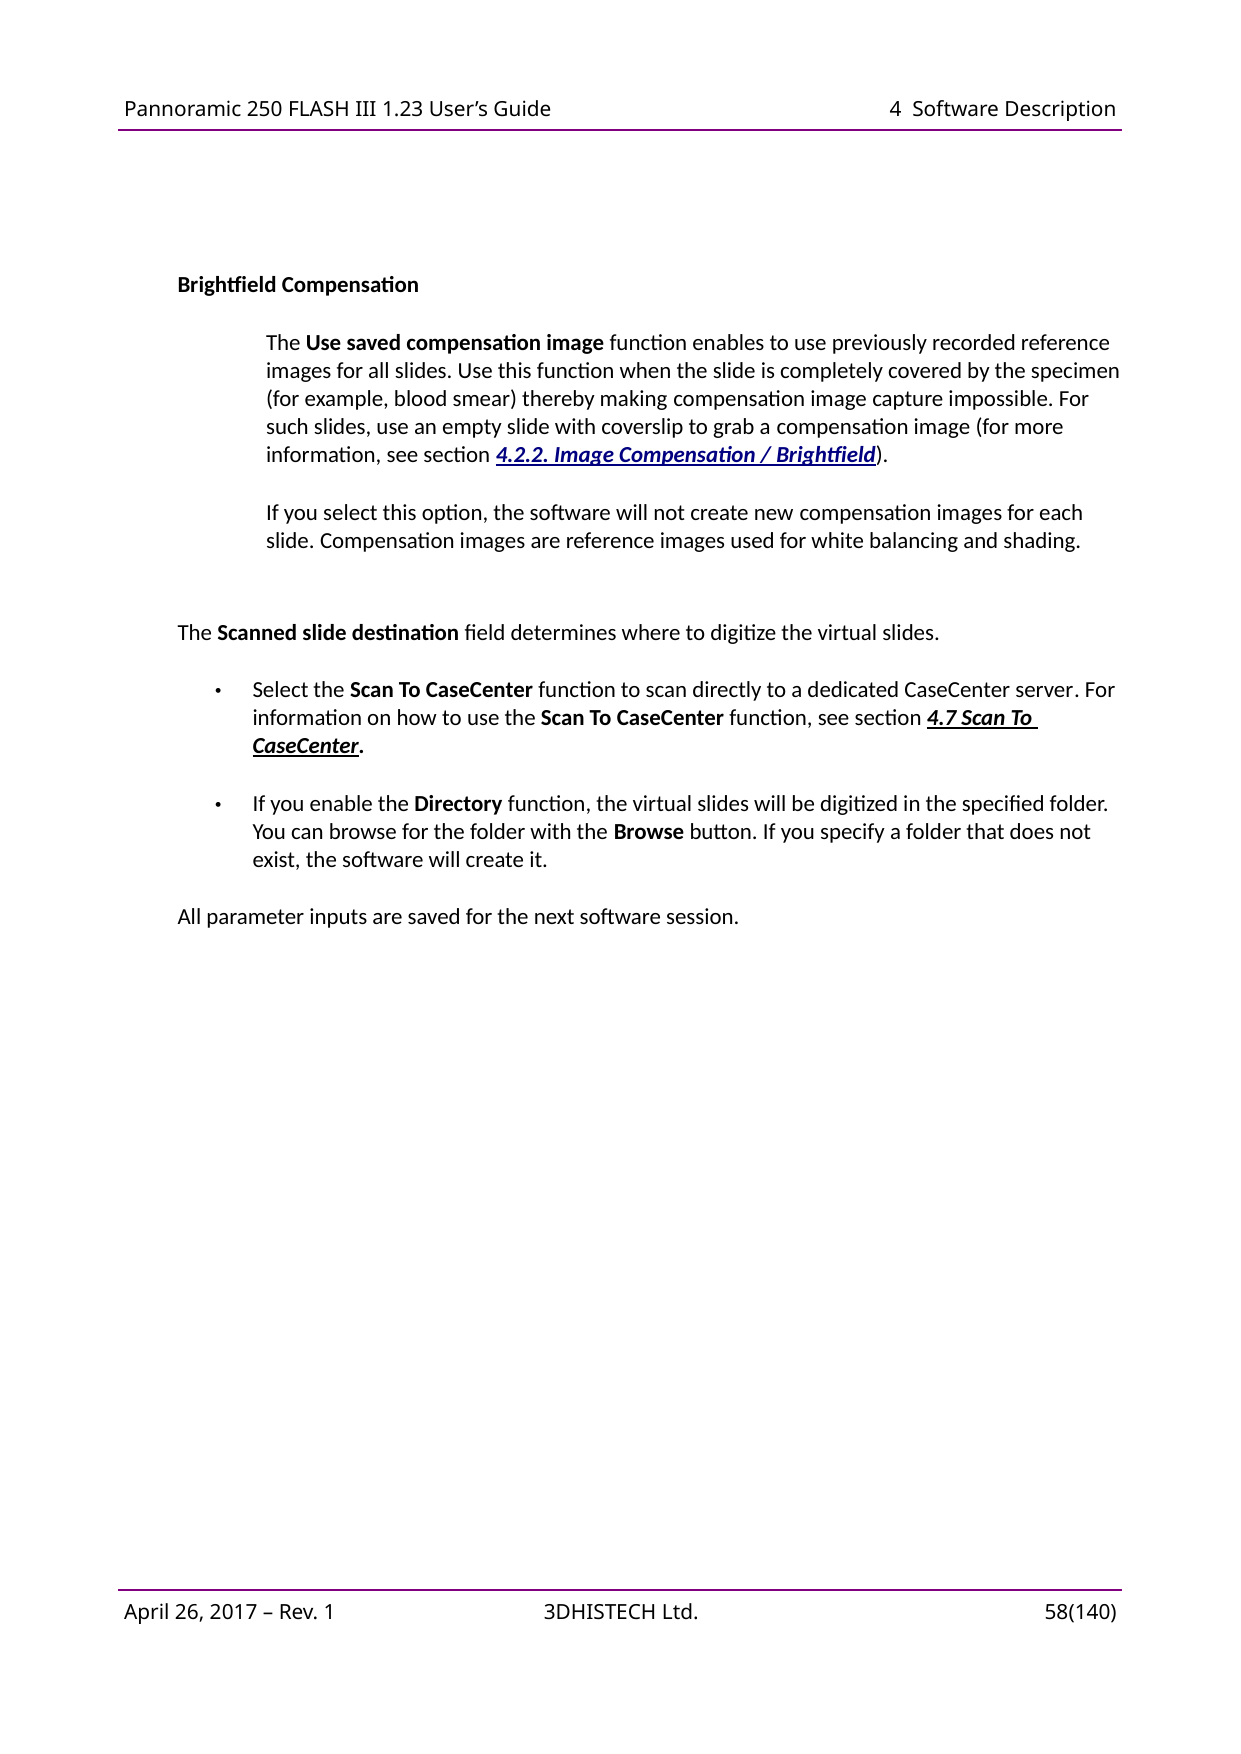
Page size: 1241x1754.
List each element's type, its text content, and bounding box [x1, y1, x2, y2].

list Select the Scan To CaseCenter function to scan directly to a dedicated CaseCenter server. For information on how to use the Scan To CaseCenter function, see section 4.7 Scan To CaseCenter. [215, 675, 1122, 759]
list If you enable the Directory function, the virtual slides will be digitized in the specified folder. You can browse for the folder with the Browse button. If you specify a folder that does not exist, the software will create it. [215, 789, 1122, 873]
text If you select this option, the software will not create new compensation images for each slide. Compensation images are reference images used for white balancing and shading. [266, 498, 1122, 554]
text The Scanned slide destination field determines where to digitize the virtual slides. [177, 618, 1122, 646]
text The Use saved compensation image function enables to use previously recorded reference images for all slides. Use this function when the slide is completely covered by the specimen (for example, blood smear) thereby making compensation image capture impossible. For such slides, use an empty slide with coverslip to grab a compensation image (for more information, see section 4.2.2. Image Compensation / Brightfield). [266, 328, 1122, 468]
text Brightfield Compensation [177, 271, 1122, 299]
text All parameter inputs are saved for the next software session. [177, 902, 1122, 931]
